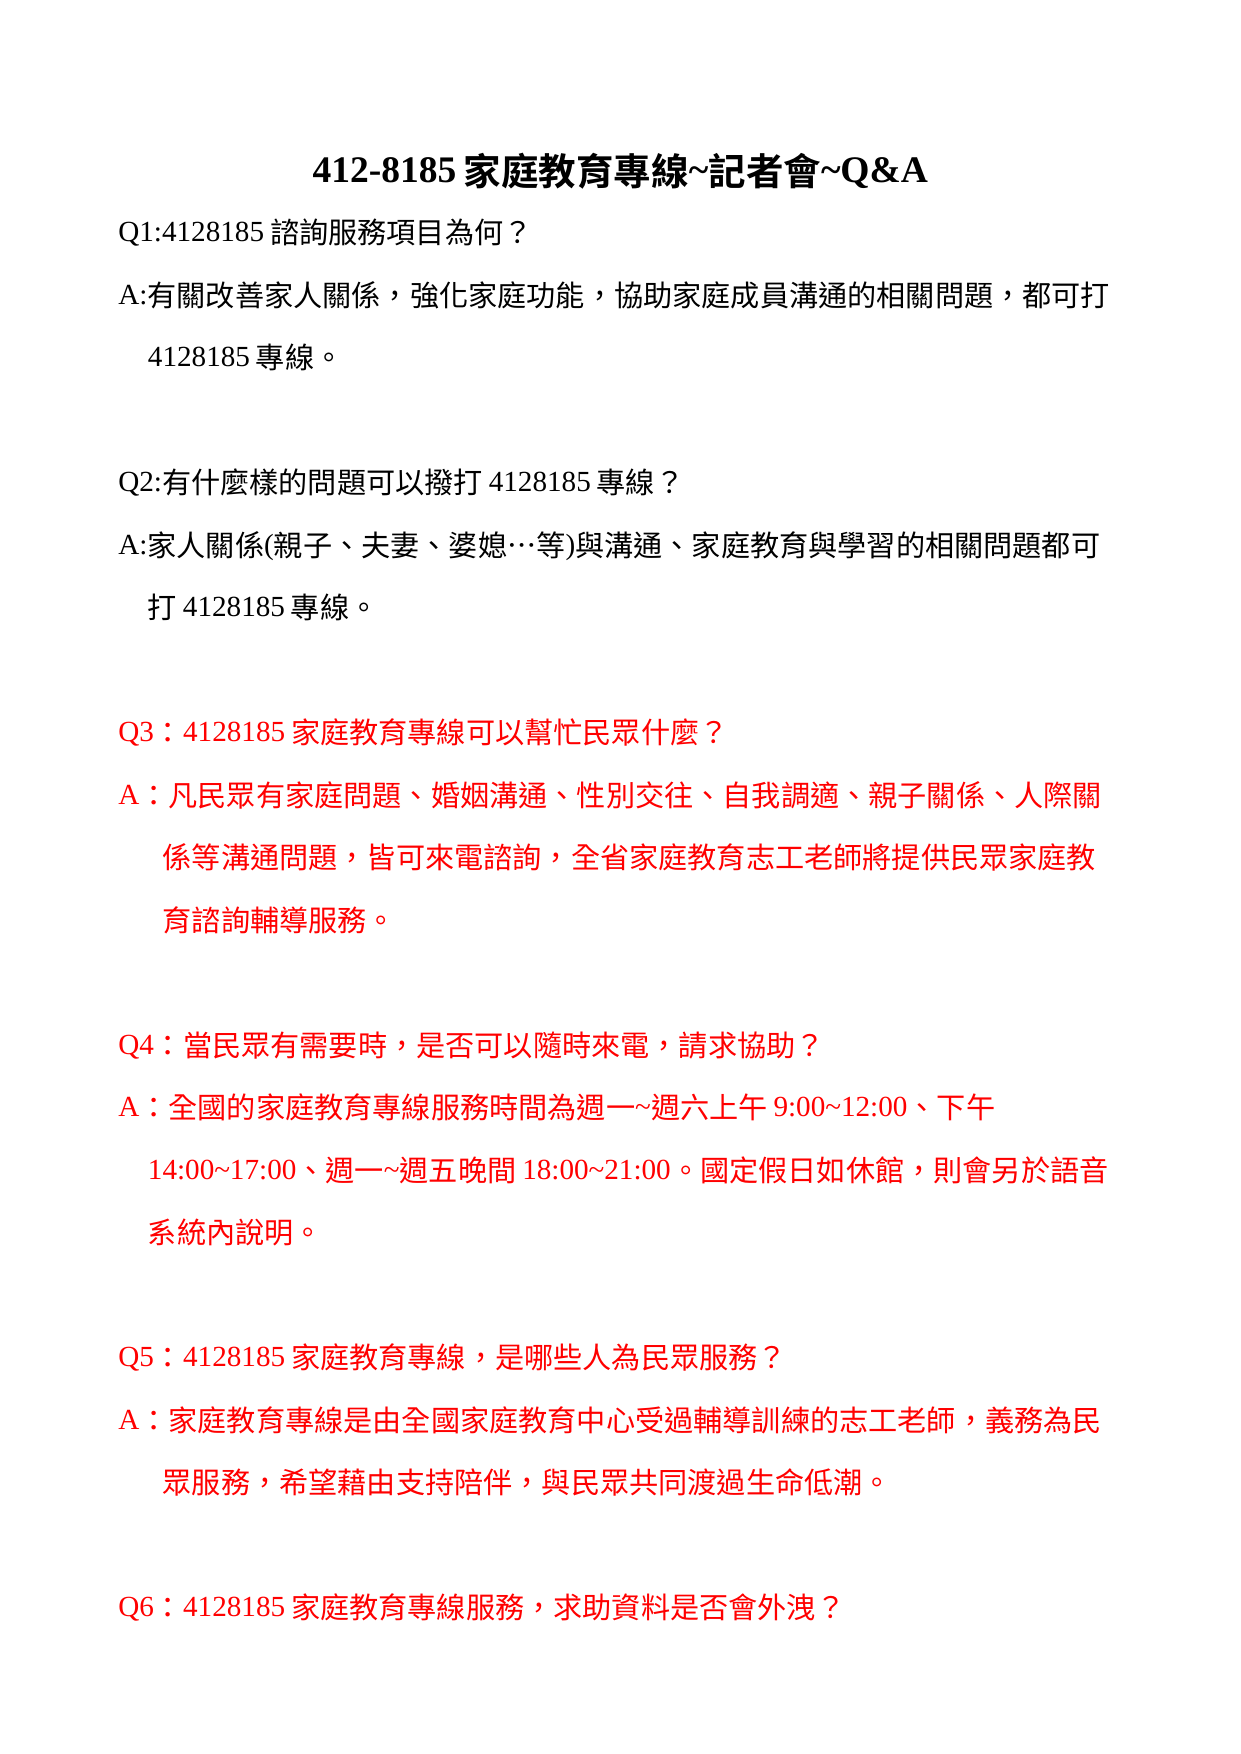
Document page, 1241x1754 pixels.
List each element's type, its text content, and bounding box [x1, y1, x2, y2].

text A：家庭教育專線是由全國家庭教育中心受過輔導訓練的志工老師，義務為民眾服務，希望藉由支持陪伴，與民眾共同渡過生命低潮。 [118, 1377, 1122, 1502]
text Q5：4128185家庭教育專線，是哪些人為民眾服務？ [118, 1314, 1122, 1377]
text Q3：4128185家庭教育專線可以幫忙民眾什麼？ [118, 689, 1122, 752]
text A：凡民眾有家庭問題、婚姻溝通、性別交往、自我調適、親子關係、人際關係等溝通問題，皆可來電諮詢，全省家庭教育志工老師將提供民眾家庭教育諮詢輔導服務。 [118, 752, 1122, 939]
text Q2:有什麼樣的問題可以撥打4128185專線？ [118, 439, 1122, 502]
text A：全國的家庭教育專線服務時間為週一~週六上午9:00~12:00、下午14:00~17:00、週一~週五晚間18:00~21:00。國定假日如休館，則會另於語音系統內說明。 [118, 1064, 1122, 1252]
text A:家人關係(親子、夫妻、婆媳…等)與溝通、家庭教育與學習的相關問題都可打4128185專線。 [118, 502, 1122, 627]
text Q4：當民眾有需要時，是否可以隨時來電，請求協助？ [118, 1002, 1122, 1064]
text A:有關改善家人關係，強化家庭功能，協助家庭成員溝通的相關問題，都可打4128185專線。 [118, 252, 1122, 377]
text Q6：4128185家庭教育專線服務，求助資料是否會外洩？ [118, 1564, 1122, 1627]
text 412-8185家庭教育專線~記者會~Q&A [118, 127, 1122, 189]
text Q1:4128185諮詢服務項目為何？ [118, 189, 1122, 252]
